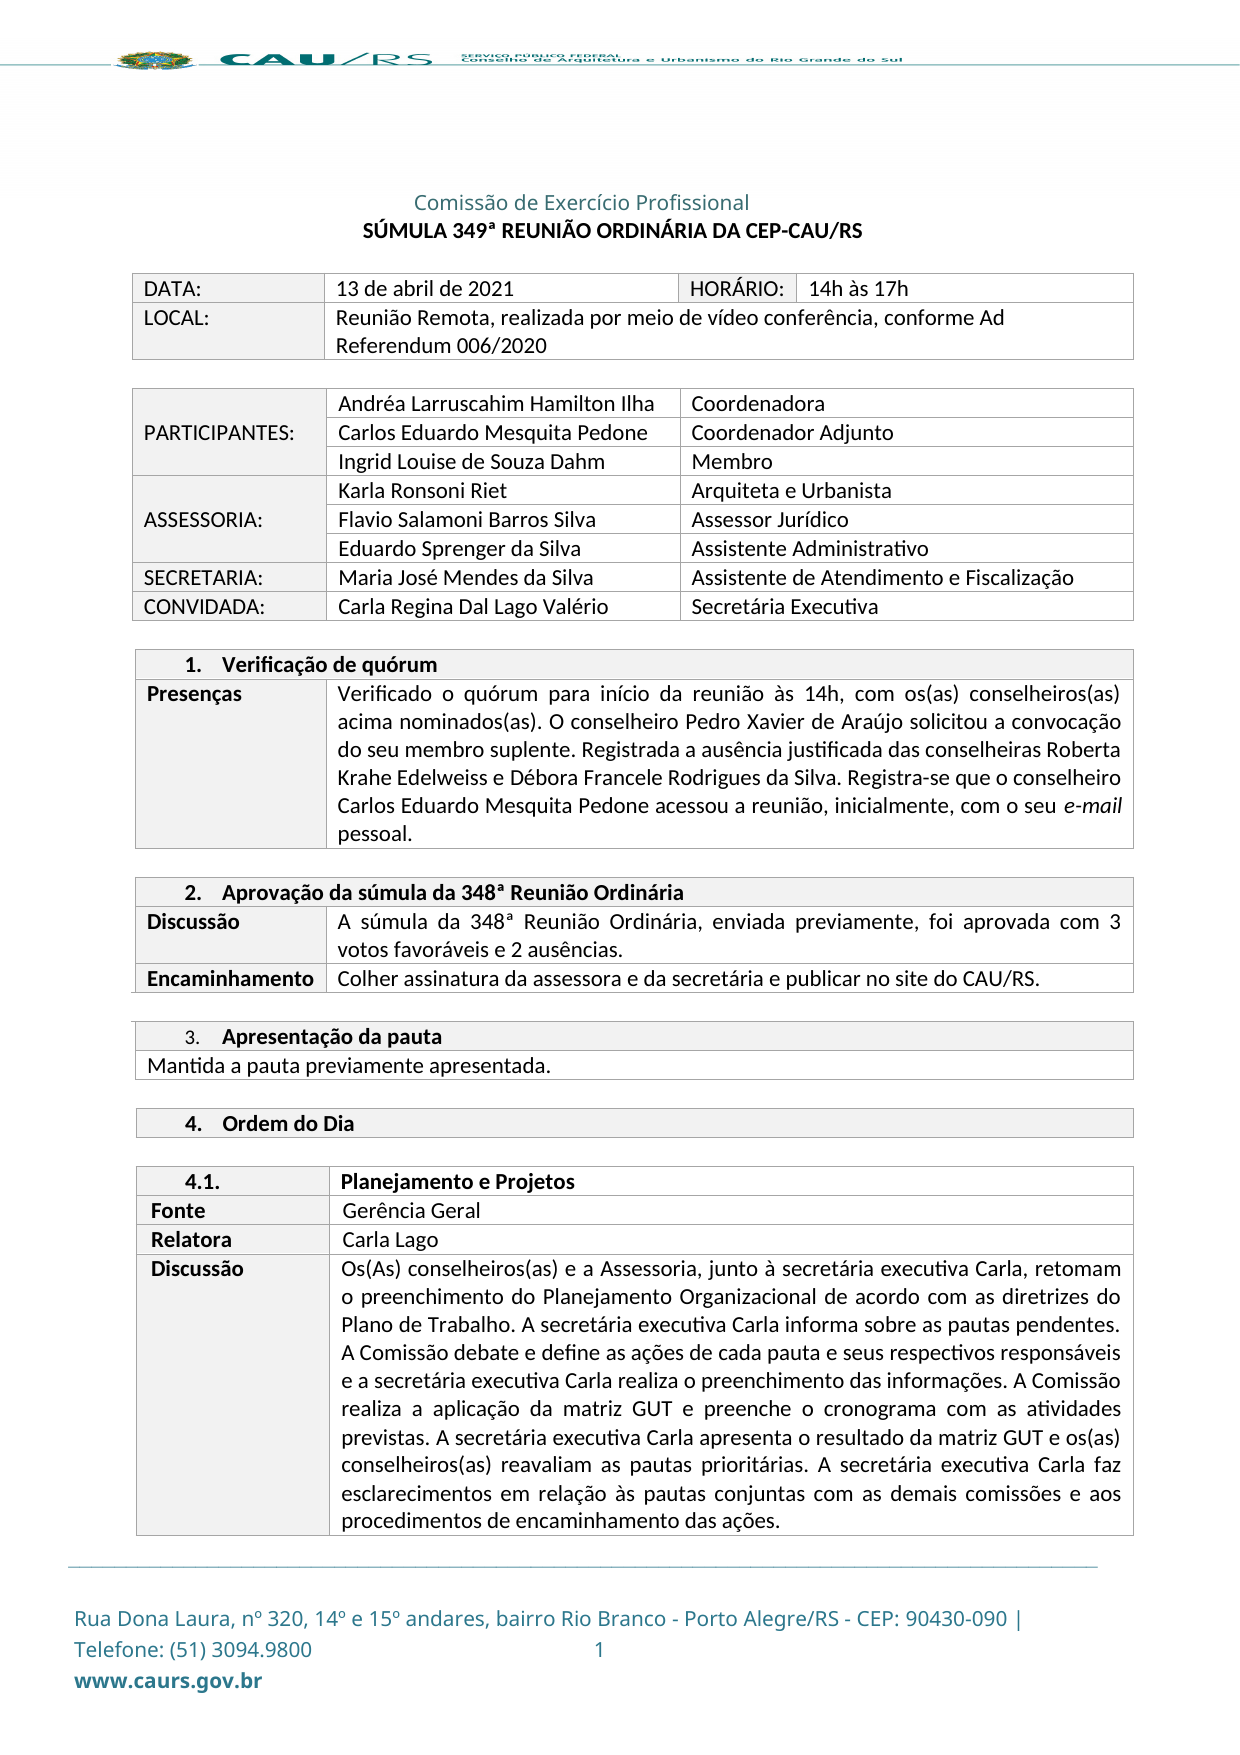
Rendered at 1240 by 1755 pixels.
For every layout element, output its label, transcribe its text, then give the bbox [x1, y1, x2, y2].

table_cell Mantida a pauta previamente apresentada. [136, 1051, 1133, 1079]
table_header 14h às 17h [797, 274, 1133, 302]
table_cell Assessor Jurídico [681, 505, 1133, 533]
table_cell [131, 1050, 135, 1079]
table_cell Arquiteta e Urbanista [681, 476, 1133, 504]
table_cell [136, 1138, 1133, 1166]
table_header Ordem do Dia [137, 1109, 1133, 1137]
table_cell Secretária Executiva [681, 592, 1133, 620]
table_cell Os(As) conselheiros(as) e a Assessoria, junto à secretária executiva Carla, retomam o preenchimento do Planejamento Organizacional de acordo com as diretrizes do Plano de Trabalho. A secretária executiva Carla informa sobre as pautas pendentes. A Comissão debate e define as ações de cada pauta e seus respectivos responsáveis e a secretária executiva Carla realiza o preenchimento das informações. A Comissão realiza a aplicação da matriz GUT e preenche o cronograma com as atividades previstas. A secretária executiva Carla apresenta o resultado da matriz GUT e os(as) conselheiros(as) reavaliam as pautas prioritárias. A secretária executiva Carla faz esclarecimentos em relação às pautas conjuntas com as demais comissões e aos procedimentos de encaminhamento das ações. [330, 1255, 1133, 1535]
table_cell Maria José Mendes da Silva [327, 563, 680, 591]
table_header HORÁRIO: [679, 274, 796, 302]
table_cell Flavio Salamoni Barros Silva [327, 505, 680, 533]
table_cell [131, 963, 135, 992]
table_cell A súmula da 348ª Reunião Ordinária, enviada previamente, foi aprovada com 3 votos favoráveis e 2 ausências. [327, 907, 1133, 963]
table_cell SECRETARIA: [133, 563, 326, 591]
table_header Verificação de quórum [136, 650, 1133, 678]
table_cell CONVIDADA: [133, 592, 326, 620]
table_header [131, 1108, 136, 1137]
table_cell [131, 993, 1133, 1021]
table_cell Discussão [136, 907, 326, 963]
table_cell [131, 1022, 135, 1050]
table_cell [131, 1195, 136, 1224]
table_cell Membro [681, 447, 1133, 475]
table_header Coordenadora [681, 389, 1133, 417]
table_cell Assistente de Atendimento e Fiscalização [681, 563, 1133, 591]
table_cell [131, 1254, 136, 1535]
table_cell Gerência Geral [330, 1196, 1133, 1224]
table_cell Reunião Remota, realizada por meio de vídeo conferência, conforme Ad Referendum 006/2020 [325, 303, 1133, 359]
table_cell Aprovação da súmula da 348ª Reunião Ordinária [136, 878, 1133, 906]
table_cell Carlos Eduardo Mesquita Pedone [327, 418, 680, 446]
table_cell [131, 1166, 136, 1195]
table_cell Verificado o quórum para início da reunião às 14h, com os(as) conselheiros(as) acima nominados(as). O conselheiro Pedro Xavier de Araújo solicitou a convocação do seu membro suplente. Registrada a ausência justificada das conselheiras Roberta Krahe Edelweiss e Débora Francele Rodrigues da Silva. Registra-se que o conselheiro Carlos Eduardo Mesquita Pedone acessou a reunião, inicialmente, com o seu e-mail pessoal. [327, 680, 1133, 848]
table_header PARTICIPANTES: [133, 389, 326, 475]
table_cell Presenças [136, 680, 326, 848]
table_cell Coordenador Adjunto [681, 418, 1133, 446]
table_cell Karla Ronsoni Riet [327, 476, 680, 504]
table_cell [131, 1224, 136, 1253]
table_cell Discussão [137, 1255, 329, 1535]
table_cell Apresentação da pauta [136, 1022, 1133, 1050]
table_cell Encaminhamento [136, 964, 326, 992]
table_header Andréa Larruscahim Hamilton Ilha [327, 389, 680, 417]
table_cell [131, 877, 135, 906]
table_header 13 de abril de 2021 [325, 274, 678, 302]
table_cell Fonte [137, 1196, 329, 1224]
table_cell ASSESSORIA: [133, 476, 326, 562]
table_cell [136, 849, 1133, 877]
table_cell Colher assinatura da assessora e da secretária e publicar no site do CAU/RS. [327, 964, 1133, 992]
table_header [131, 649, 135, 678]
table_cell LOCAL: [133, 303, 324, 359]
table_cell [131, 906, 135, 963]
table_cell [131, 679, 135, 848]
table_cell Assistente Administrativo [681, 534, 1133, 562]
table_cell [131, 1137, 136, 1166]
table_cell Ingrid Louise de Souza Dahm [327, 447, 680, 475]
table_cell [137, 1167, 329, 1195]
table_cell Carla Regina Dal Lago Valério [327, 592, 680, 620]
table_cell Eduardo Sprenger da Silva [327, 534, 680, 562]
table_cell Relatora [137, 1225, 329, 1253]
table_cell Planejamento e Projetos [330, 1167, 1133, 1195]
table_header DATA: [133, 274, 324, 302]
table_cell Carla Lago [330, 1225, 1133, 1253]
table_cell [131, 848, 136, 877]
text SÚMULA 349ª REUNIÃO ORDINÁRIA DA CEP-CAU/RS [133, 217, 1093, 244]
